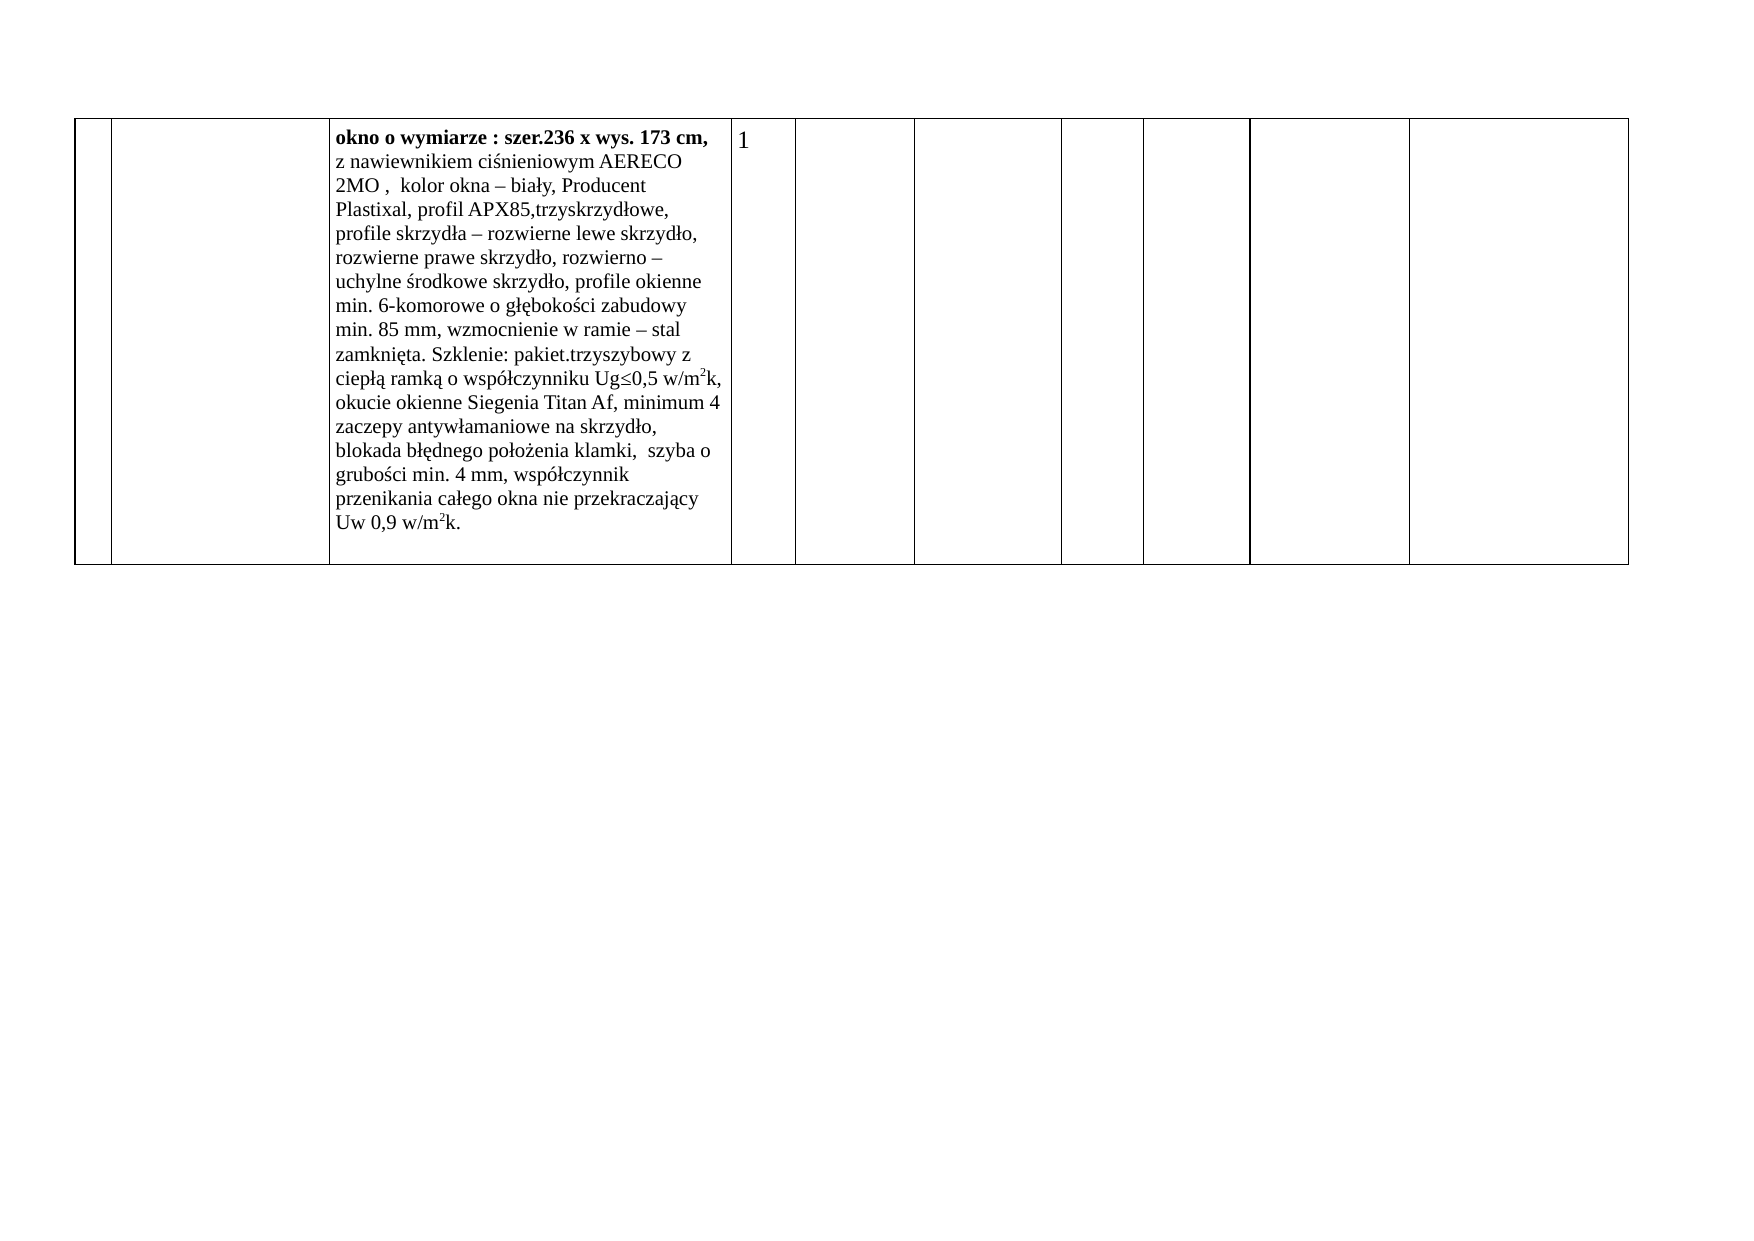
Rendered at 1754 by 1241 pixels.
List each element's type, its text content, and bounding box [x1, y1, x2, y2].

table_cell [1410, 119, 1628, 564]
table_cell [112, 119, 329, 564]
table_cell 1 [732, 119, 795, 564]
table_cell [76, 119, 111, 564]
table_cell [1062, 119, 1143, 564]
table_cell okno o wymiarze : szer.236 x wys. 173 cm, z nawiewnikiem ciśnieniowym AERECO 2MO , kolor okna – biały, Producent Plastixal, profil APX85,trzyskrzydłowe, profile skrzydła – rozwierne lewe skrzydło, rozwierne prawe skrzydło, rozwierno – uchylne środkowe skrzydło, profile okienne min. 6-komorowe o głębokości zabudowy min. 85 mm, wzmocnienie w ramie – stal zamknięta. Szklenie: pakiet.trzyszybowy z ciepłą ramką o współczynniku Ug≤0,5 w/m2k, okucie okienne Siegenia Titan Af, minimum 4 zaczepy antywłamaniowe na skrzydło, blokada błędnego położenia klamki, szyba o grubości min. 4 mm, współczynnik przenikania całego okna nie przekraczający Uw 0,9 w/m2k. [330, 119, 731, 564]
table_cell [915, 119, 1061, 564]
table_cell [1251, 119, 1409, 564]
table_cell [796, 119, 914, 564]
table_cell [1144, 119, 1249, 564]
